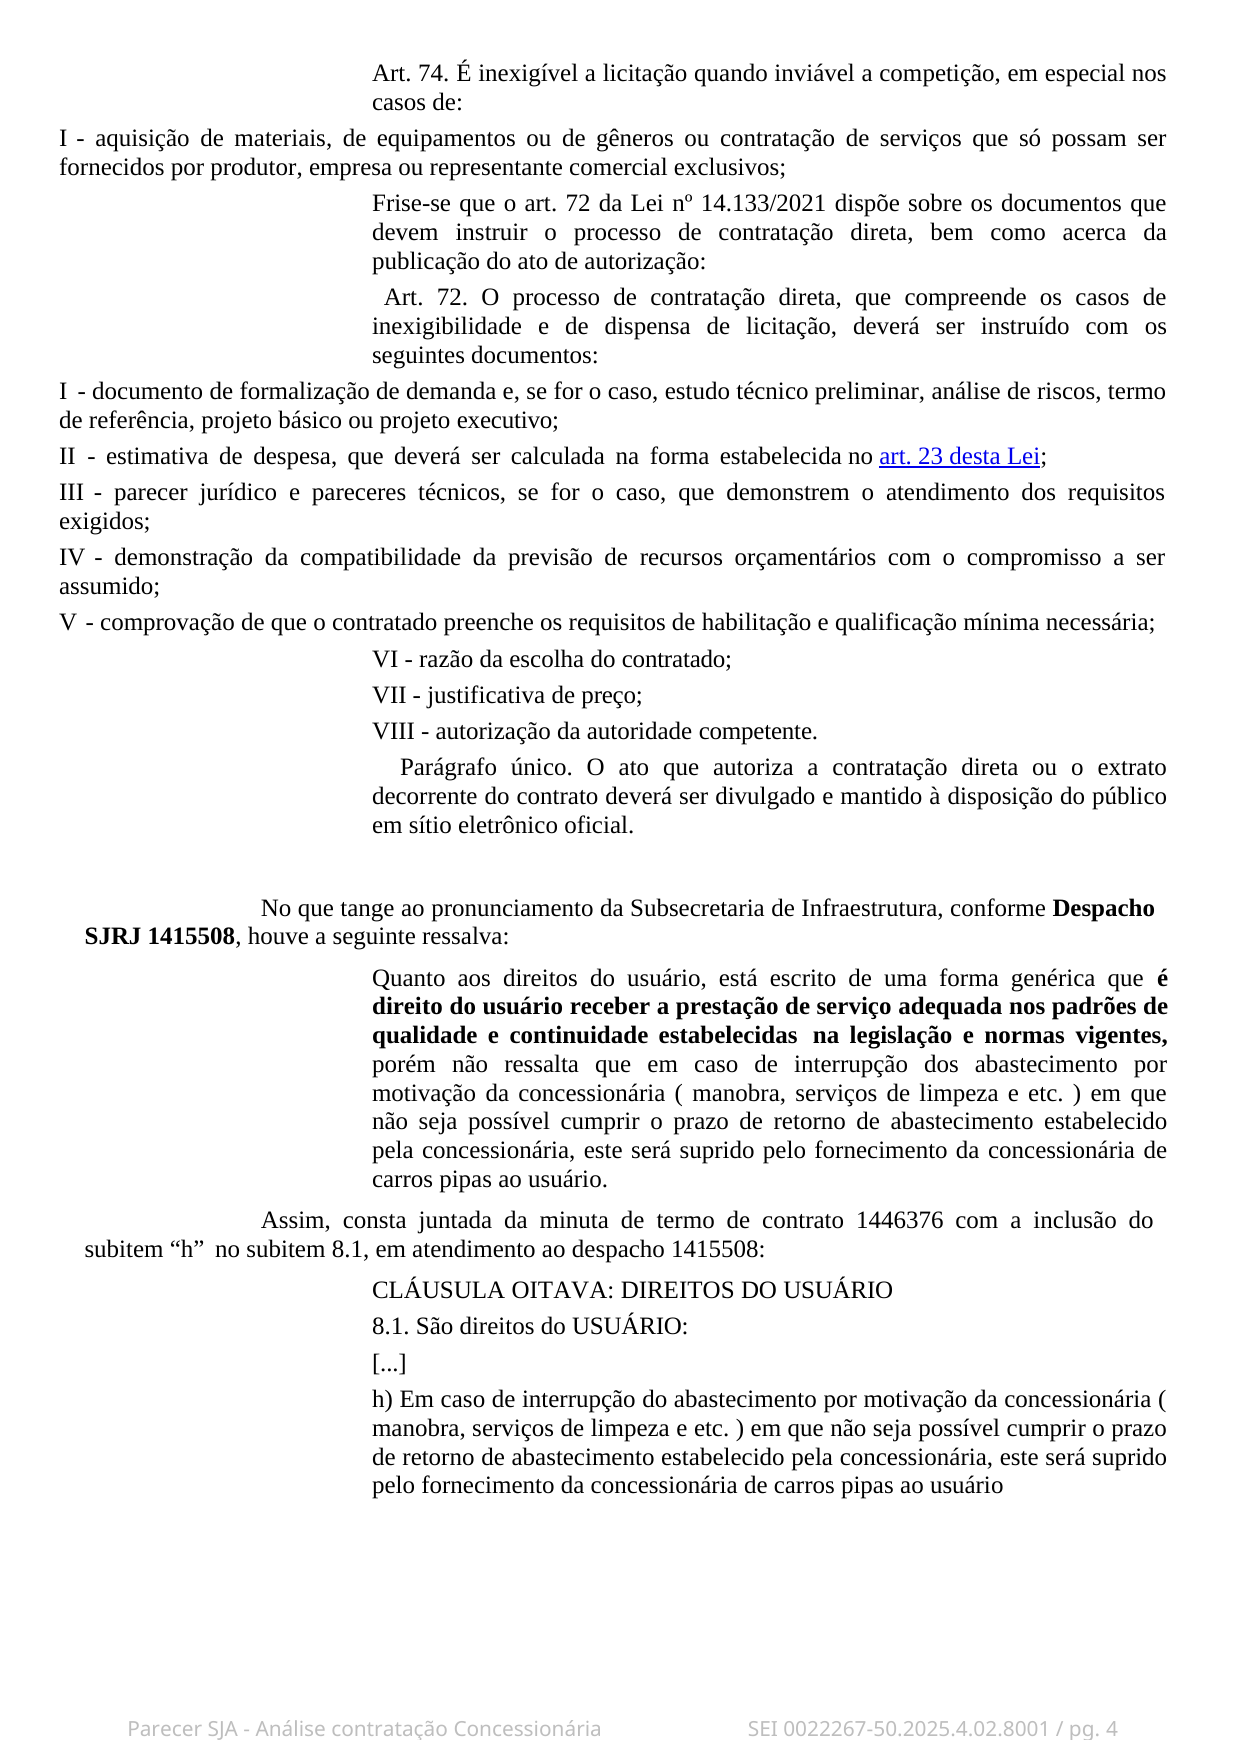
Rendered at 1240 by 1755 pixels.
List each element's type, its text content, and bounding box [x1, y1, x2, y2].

text Frise-se que o art. 72 da Lei nº 14.133/2021 dispõe sobre os documentos que devem instruir o processo de contratação direta, bem como acerca da publicação do ato de autorização: [372, 188, 1168, 275]
text CLÁUSULA OITAVA: DIREITOS DO USUÁRIO [372, 1275, 1181, 1304]
list - autorização da autoridade competente. [372, 716, 1181, 745]
text Art. 74. É inexigível a licitação quando inviável a competição, em especial nos casos de: [372, 58, 1168, 116]
text Parágrafo único. O ato que autoriza a contratação direta ou o extrato decorrente do contrato deverá ser divulgado e mantido à disposição do público em sítio eletrônico oficial. [372, 752, 1168, 839]
list - razão da escolha do contratado; [372, 644, 1181, 672]
text Assim, consta juntada da minuta de termo de contrato 1446376 com a inclusão do subitem “h” no subitem 8.1, em atendimento ao despacho 1415508: [84, 1205, 1155, 1263]
list - justificativa de preço; [372, 680, 1181, 709]
text 8.1. São direitos do USUÁRIO: [372, 1311, 1181, 1340]
text [...] [372, 1348, 1181, 1376]
list - parecer jurídico e pareceres técnicos, se for o caso, que demonstrem o atendimento dos requisitos exigidos; [59, 477, 1167, 535]
list - documento de formalização de demanda e, se for o caso, estudo técnico preliminar, análise de riscos, termo de referência, projeto básico ou projeto executivo; [59, 376, 1167, 434]
list - aquisição de materiais, de equipamentos ou de gêneros ou contratação de serviços que só possam ser fornecidos por produtor, empresa ou representante comercial exclusivos; [59, 123, 1167, 181]
text h) Em caso de interrupção do abastecimento por motivação da concessionária ( manobra, serviços de limpeza e etc. ) em que não seja possível cumprir o prazo de retorno de abastecimento estabelecido pela concessionária, este será suprido pelo fornecimento da concessionária de carros pipas ao usuário [372, 1384, 1168, 1499]
list - demonstração da compatibilidade da previsão de recursos orçamentários com o compromisso a ser assumido; [59, 542, 1167, 600]
list - estimativa de despesa, que deverá ser calculada na forma estabelecida no art. 23 desta Lei; [59, 441, 1168, 470]
text No que tange ao pronunciamento da Subsecretaria de Infraestrutura, conforme Despacho SJRJ 1415508, houve a seguinte ressalva: [84, 893, 1155, 950]
text Quanto aos direitos do usuário, está escrito de uma forma genérica que é direito do usuário receber a prestação de serviço adequada nos padrões de qualidade e continuidade estabelecidas na legislação e normas vigentes, porém não ressalta que em caso de interrupção dos abastecimento por motivação da concessionária ( manobra, serviços de limpeza e etc. ) em que não seja possível cumprir o prazo de retorno de abastecimento estabelecido pela concessionária, este será suprido pelo fornecimento da concessionária de carros pipas ao usuário. [372, 963, 1168, 1193]
list - comprovação de que o contratado preenche os requisitos de habilitação e qualificação mínima necessária; [59, 607, 1167, 636]
text Art. 72. O processo de contratação direta, que compreende os casos de inexigibilidade e de dispensa de licitação, deverá ser instruído com os seguintes documentos: [372, 282, 1167, 369]
